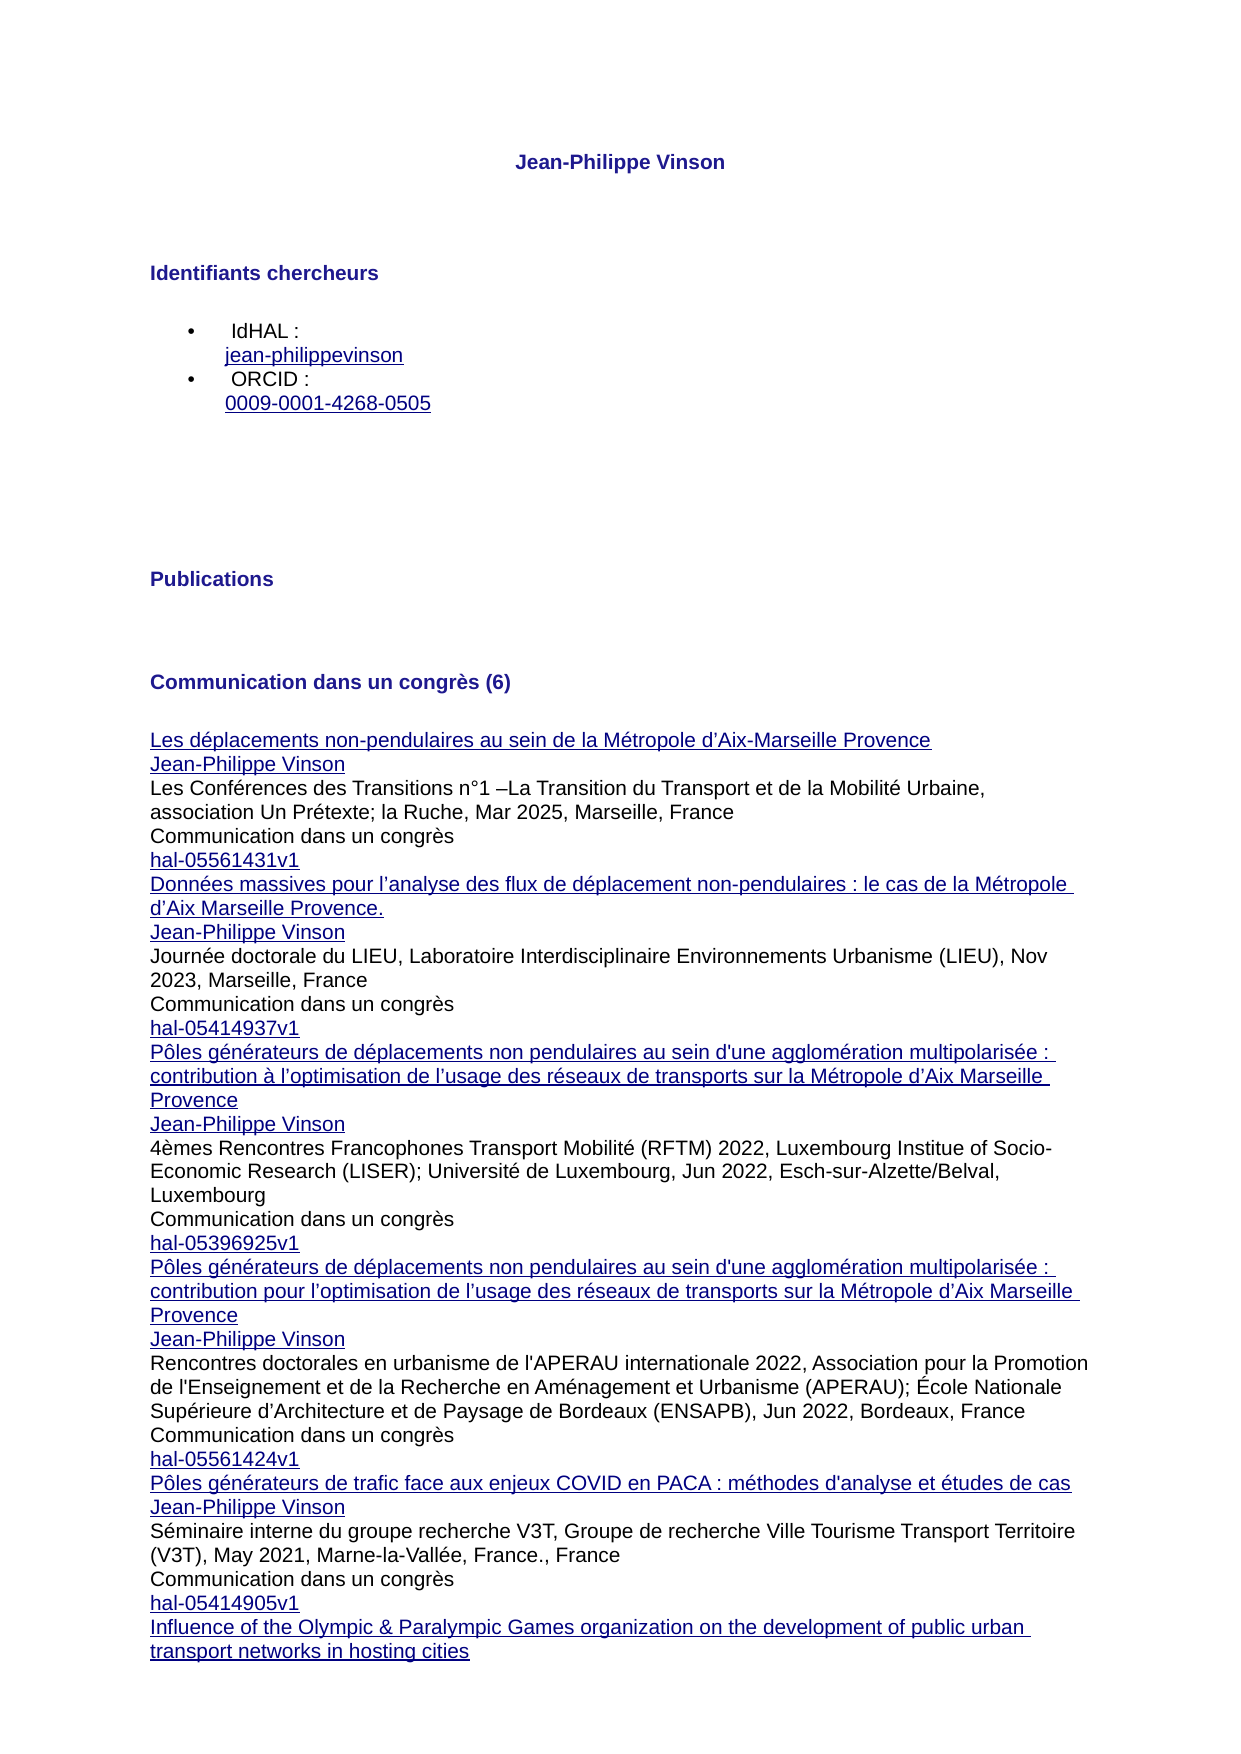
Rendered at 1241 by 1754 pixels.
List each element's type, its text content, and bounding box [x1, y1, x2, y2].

list IdHAL : [187, 319, 1090, 343]
list 0009-0001-4268-0505 [187, 391, 1090, 414]
table_cell Pôles générateurs de déplacements non pendulaires au sein d'une agglomération multipolarisée : contribution à l’optimisation de l’usage des réseaux de transports sur la Métropole d’Aix Marseille Provence Jean-Philippe Vinson 4èmes Rencontres Francophones Transport Mobilité (RFTM) 2022, Luxembourg Institue of Socio-Economic Research (LISER); Université de Luxembourg, Jun 2022, Esch-sur-Alzette/Belval, Luxembourg Communication dans un congrès hal-05396925v1 [150, 1040, 1090, 1255]
list ORCID : [187, 367, 1090, 391]
table_cell Pôles générateurs de trafic face aux enjeux COVID en PACA : méthodes d'analyse et études de cas Jean-Philippe Vinson Séminaire interne du groupe recherche V3T, Groupe de recherche Ville Tourisme Transport Territoire (V3T), May 2021, Marne-la-Vallée, France., France Communication dans un congrès hal-05414905v1 [150, 1471, 1090, 1614]
list jean-philippevinson [187, 343, 1090, 367]
table_header Les déplacements non-pendulaires au sein de la Métropole d’Aix-Marseille Provence Jean-Philippe Vinson Les Conférences des Transitions n°1 –La Transition du Transport et de la Mobilité Urbaine, association Un Prétexte; la Ruche, Mar 2025, Marseille, France Communication dans un congrès hal-05561431v1 [150, 728, 1090, 872]
subtitle Communication dans un congrès (6) [150, 670, 1090, 694]
subtitle Jean-Philippe Vinson [150, 150, 1090, 174]
table_cell Influence of the Olympic & Paralympic Games organization on the development of public urban transport networks in hosting cities [150, 1615, 1090, 1662]
subtitle Identifiants chercheurs [150, 260, 1090, 284]
subtitle Publications [150, 567, 1090, 591]
table_cell Données massives pour l’analyse des flux de déplacement non-pendulaires : le cas de la Métropole d’Aix Marseille Provence. Jean-Philippe Vinson Journée doctorale du LIEU, Laboratoire Interdisciplinaire Environnements Urbanisme (LIEU), Nov 2023, Marseille, France Communication dans un congrès hal-05414937v1 [150, 872, 1090, 1039]
table_cell Pôles générateurs de déplacements non pendulaires au sein d'une agglomération multipolarisée : contribution pour l’optimisation de l’usage des réseaux de transports sur la Métropole d’Aix Marseille Provence Jean-Philippe Vinson Rencontres doctorales en urbanisme de l'APERAU internationale 2022, Association pour la Promotion de l'Enseignement et de la Recherche en Aménagement et Urbanisme (APERAU); École Nationale Supérieure d’Architecture et de Paysage de Bordeaux (ENSAPB), Jun 2022, Bordeaux, France Communication dans un congrès hal-05561424v1 [150, 1255, 1090, 1471]
